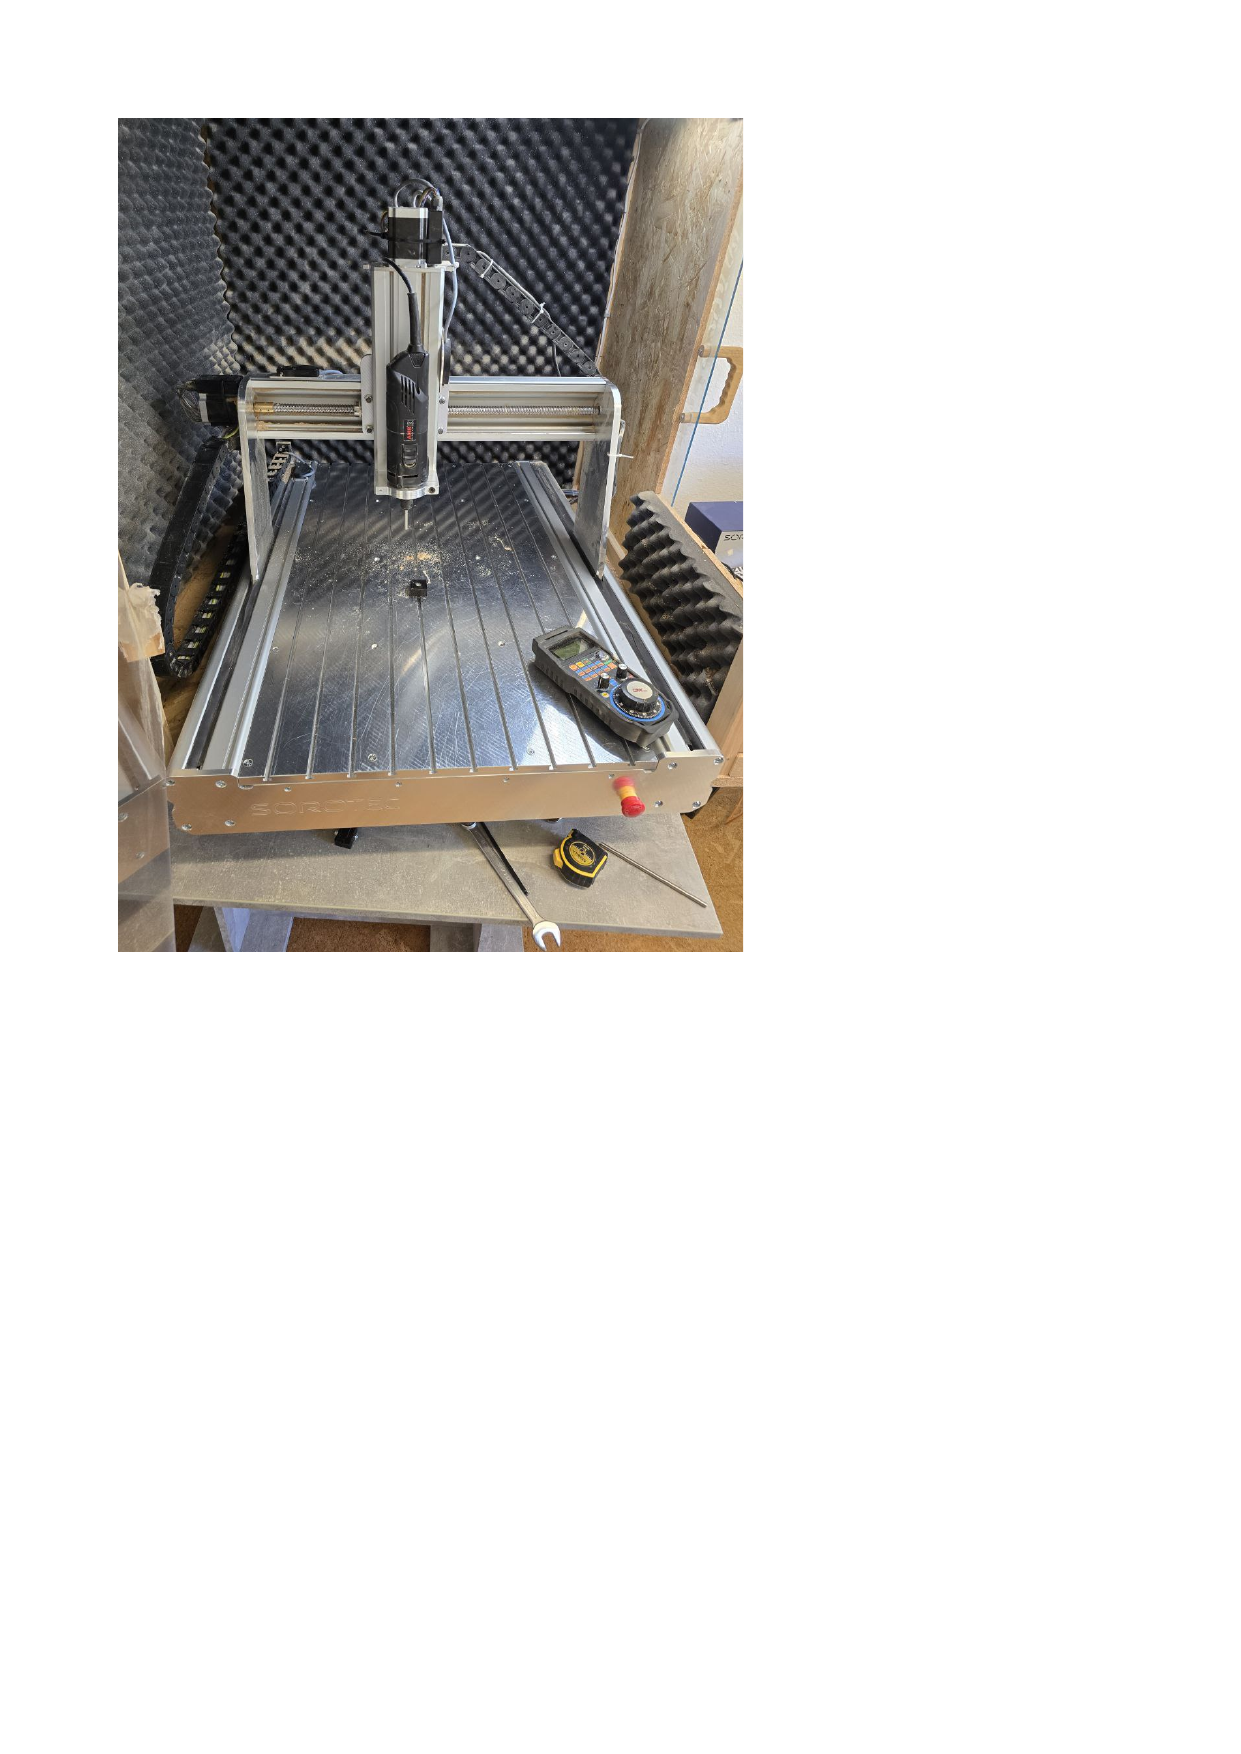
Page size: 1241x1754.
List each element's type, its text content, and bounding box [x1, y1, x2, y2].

picture [118, 118, 744, 952]
text \ \ [118, 118, 1122, 957]
